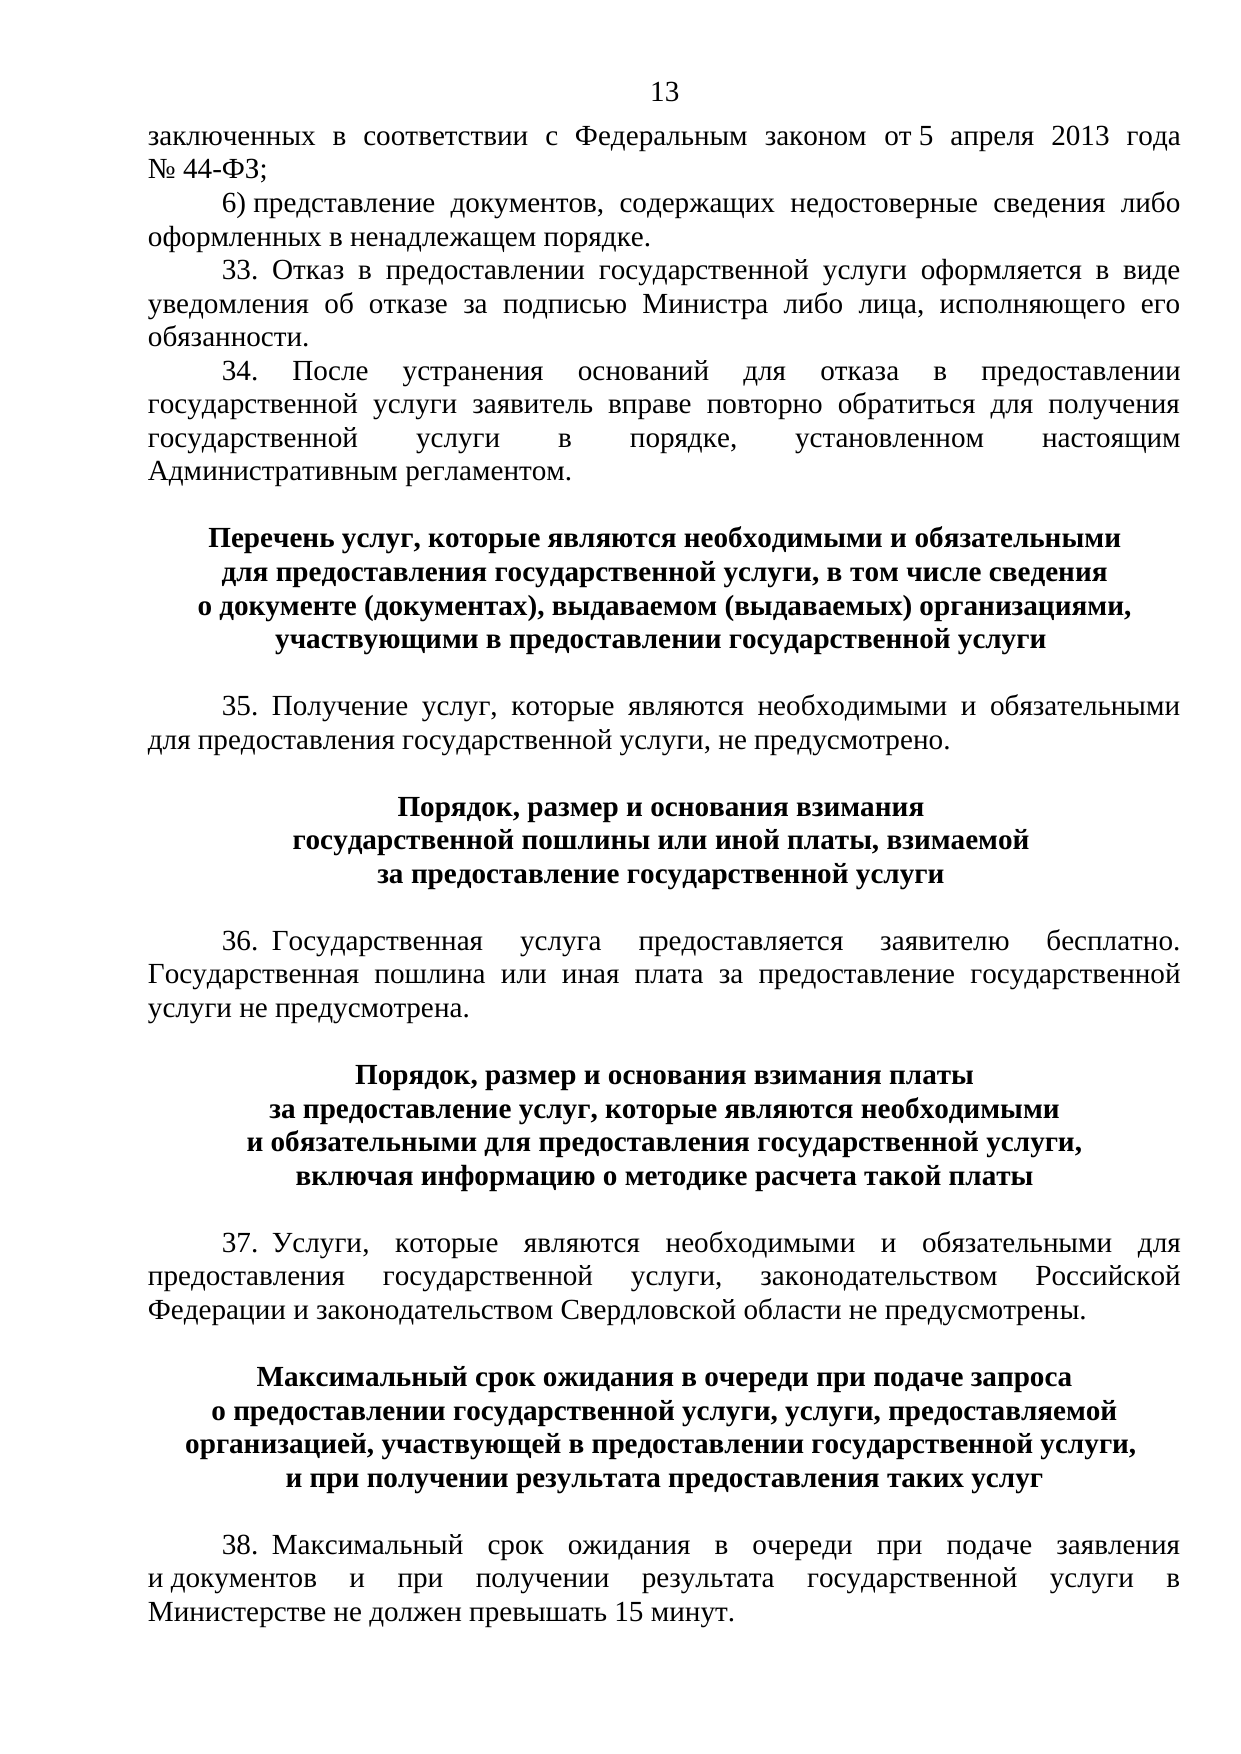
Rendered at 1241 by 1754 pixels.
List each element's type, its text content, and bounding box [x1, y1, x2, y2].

text 6) представление документов, содержащих недостоверные сведения либо оформленных в ненадлежащем порядке. [148, 185, 1181, 252]
list Получение услуг, которые являются необходимыми и обязательными для предоставления государственной услуги, не предусмотрено. [148, 688, 1181, 755]
text 33. Отказ в предоставлении государственной услуги оформляется в виде уведомления об отказе за подписью Министра либо лица, исполняющего его обязанности. [148, 252, 1181, 353]
text Перечень услуг, которые являются необходимыми и обязательными для предоставления государственной услуги, в том числе сведения о документе (документах), выдаваемом (выдаваемых) организациями, участвующими в предоставлении государственной услуги [148, 521, 1181, 655]
text заключенных в соответствии с Федеральным законом от 5 апреля 2013 года № 44‑ФЗ; [148, 118, 1181, 185]
text Порядок, размер и основания взимания государственной пошлины или иной платы, взимаемой за предоставление государственной услуги [148, 789, 1181, 889]
list Услуги, которые являются необходимыми и обязательными для предоставления государственной услуги, законодательством Российской Федерации и законодательством Свердловской области не предусмотрены. [148, 1225, 1181, 1326]
text включая информацию о методике расчета такой платы [148, 1158, 1181, 1191]
text Порядок, размер и основания взимания платы [148, 1057, 1181, 1091]
text и обязательными для предоставления государственной услуги, [148, 1124, 1181, 1158]
list Государственная услуга предоставляется заявителю бесплатно. Государственная пошлина или иная плата за предоставление государственной услуги не предусмотрена. [148, 923, 1181, 1024]
text 34. После устранения оснований для отказа в предоставлении государственной услуги заявитель вправе повторно обратиться для получения государственной услуги в порядке, установленном настоящим Административным регламентом. [148, 353, 1181, 487]
list Максимальный срок ожидания в очереди при подаче заявления и документов и при получении результата государственной услуги в Министерстве не должен превышать 15 минут. [148, 1527, 1181, 1627]
text Максимальный срок ожидания в очереди при подаче запроса о предоставлении государственной услуги, услуги, предоставляемой организацией, участвующей в предоставлении государственной услуги, и при получении результата предоставления таких услуг [148, 1359, 1181, 1493]
text за предоставление услуг, которые являются необходимыми [148, 1091, 1181, 1124]
